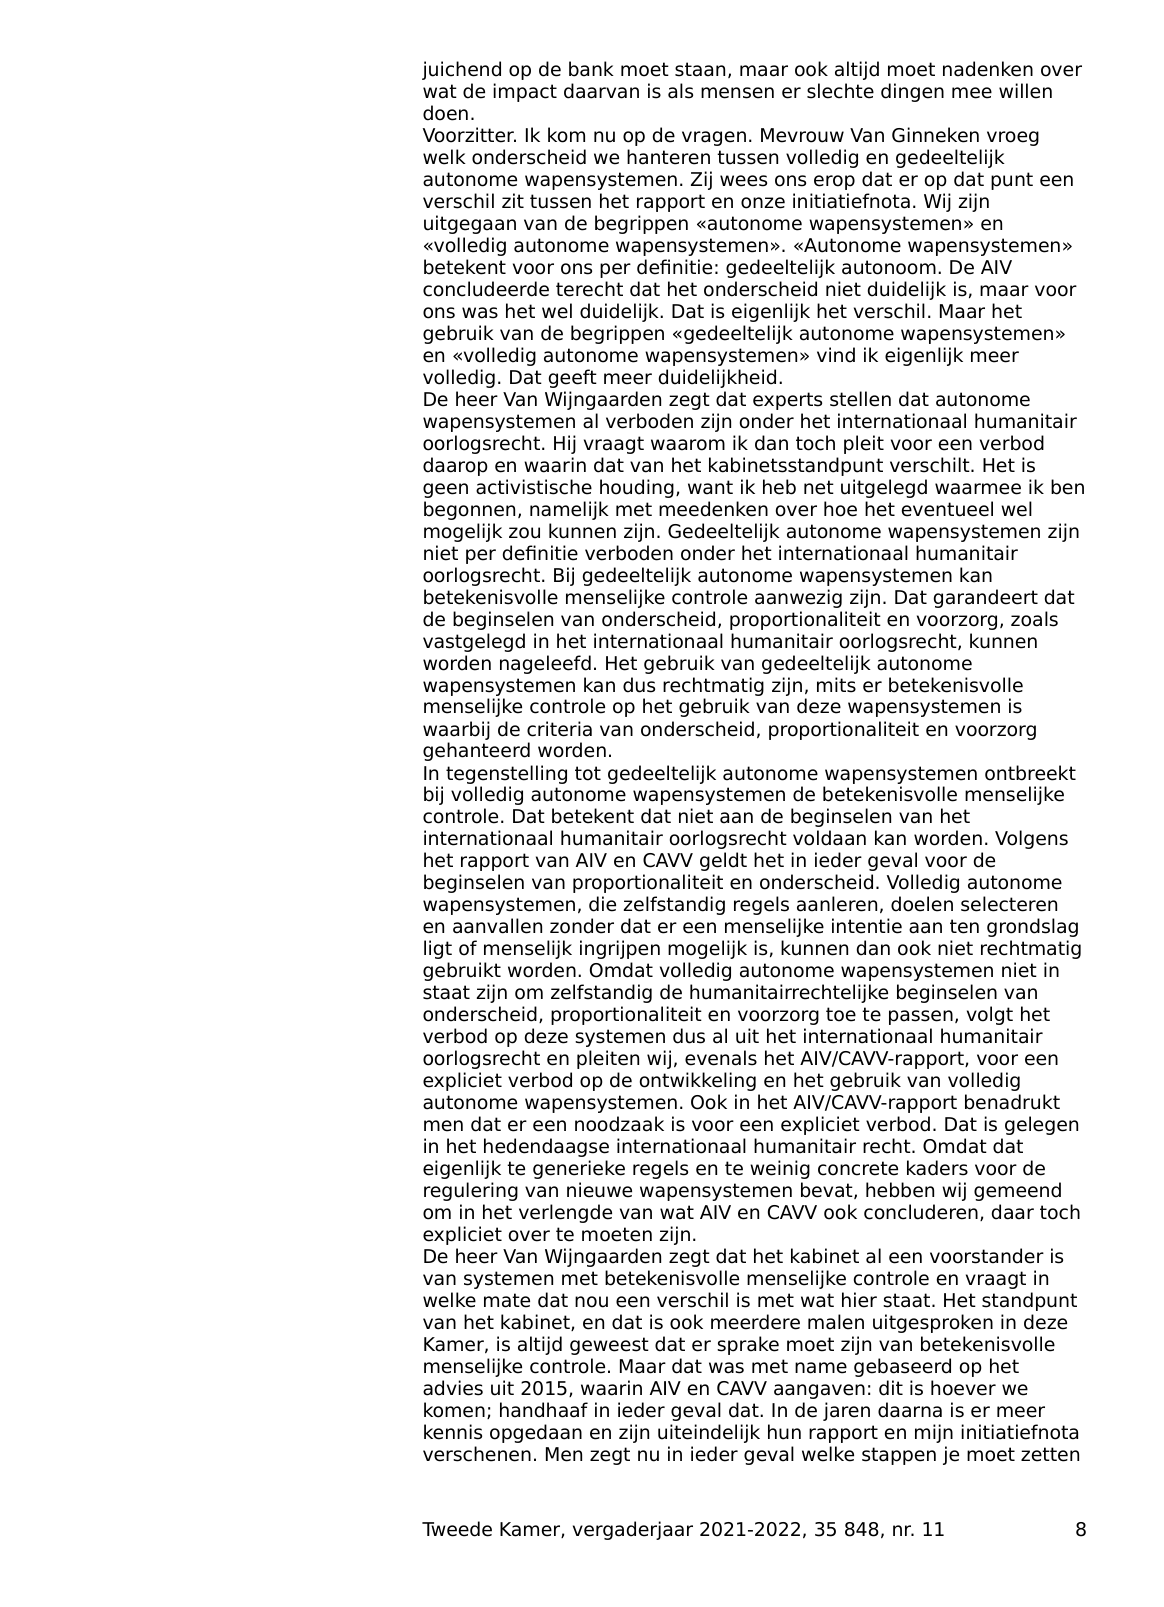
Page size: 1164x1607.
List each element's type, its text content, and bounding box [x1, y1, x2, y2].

text juichend op de bank moet staan, maar ook altijd moet nadenken over wat de impact daarvan is als mensen er slechte dingen mee willen doen. [422, 59, 1087, 125]
text De heer Van Wijngaarden zegt dat experts stellen dat autonome wapensystemen al verboden zijn onder het internationaal humanitair oorlogsrecht. Hij vraagt waarom ik dan toch pleit voor een verbod daarop en waarin dat van het kabinetsstandpunt verschilt. Het is geen activistische houding, want ik heb net uitgelegd waarmee ik ben begonnen, namelijk met meedenken over hoe het eventueel wel mogelijk zou kunnen zijn. Gedeeltelijk autonome wapensystemen zijn niet per definitie verboden onder het internationaal humanitair oorlogsrecht. Bij gedeeltelijk autonome wapensystemen kan betekenisvolle menselijke controle aanwezig zijn. Dat garandeert dat de beginselen van onderscheid, proportionaliteit en voorzorg, zoals vastgelegd in het internationaal humanitair oorlogsrecht, kunnen worden nageleefd. Het gebruik van gedeeltelijk autonome wapensystemen kan dus rechtmatig zijn, mits er betekenisvolle menselijke controle op het gebruik van deze wapensystemen is waarbij de criteria van onderscheid, proportionaliteit en voorzorg gehanteerd worden. [422, 389, 1087, 762]
text Voorzitter. Ik kom nu op de vragen. Mevrouw Van Ginneken vroeg welk onderscheid we hanteren tussen volledig en gedeeltelijk autonome wapensystemen. Zij wees ons erop dat er op dat punt een verschil zit tussen het rapport en onze initiatiefnota. Wij zijn uitgegaan van de begrippen «autonome wapensystemen» en «volledig autonome wapensystemen». «Autonome wapensystemen» betekent voor ons per definitie: gedeeltelijk autonoom. De AIV concludeerde terecht dat het onderscheid niet duidelijk is, maar voor ons was het wel duidelijk. Dat is eigenlijk het verschil. Maar het gebruik van de begrippen «gedeeltelijk autonome wapensystemen» en «volledig autonome wapensystemen» vind ik eigenlijk meer volledig. Dat geeft meer duidelijkheid. [422, 125, 1087, 389]
text De heer Van Wijngaarden zegt dat het kabinet al een voorstander is van systemen met betekenisvolle menselijke controle en vraagt in welke mate dat nou een verschil is met wat hier staat. Het standpunt van het kabinet, en dat is ook meerdere malen uitgesproken in deze Kamer, is altijd geweest dat er sprake moet zijn van betekenisvolle menselijke controle. Maar dat was met name gebaseerd op het advies uit 2015, waarin AIV en CAVV aangaven: dit is hoever we komen; handhaaf in ieder geval dat. In de jaren daarna is er meer kennis opgedaan en zijn uiteindelijk hun rapport en mijn initiatiefnota verschenen. Men zegt nu in ieder geval welke stappen je moet zetten [422, 1246, 1087, 1466]
text In tegenstelling tot gedeeltelijk autonome wapensystemen ontbreekt bij volledig autonome wapensystemen de betekenisvolle menselijke controle. Dat betekent dat niet aan de beginselen van het internationaal humanitair oorlogsrecht voldaan kan worden. Volgens het rapport van AIV en CAVV geldt het in ieder geval voor de beginselen van proportionaliteit en onderscheid. Volledig autonome wapensystemen, die zelfstandig regels aanleren, doelen selecteren en aanvallen zonder dat er een menselijke intentie aan ten grondslag ligt of menselijk ingrijpen mogelijk is, kunnen dan ook niet rechtmatig gebruikt worden. Omdat volledig autonome wapensystemen niet in staat zijn om zelfstandig de humanitairrechtelijke beginselen van onderscheid, proportionaliteit en voorzorg toe te passen, volgt het verbod op deze systemen dus al uit het internationaal humanitair oorlogsrecht en pleiten wij, evenals het AIV/CAVV-rapport, voor een expliciet verbod op de ontwikkeling en het gebruik van volledig autonome wapensystemen. Ook in het AIV/CAVV-rapport benadrukt men dat er een noodzaak is voor een expliciet verbod. Dat is gelegen in het hedendaagse internationaal humanitair recht. Omdat dat eigenlijk te generieke regels en te weinig concrete kaders voor de regulering van nieuwe wapensystemen bevat, hebben wij gemeend om in het verlengde van wat AIV en CAVV ook concluderen, daar toch expliciet over te moeten zijn. [422, 762, 1087, 1246]
